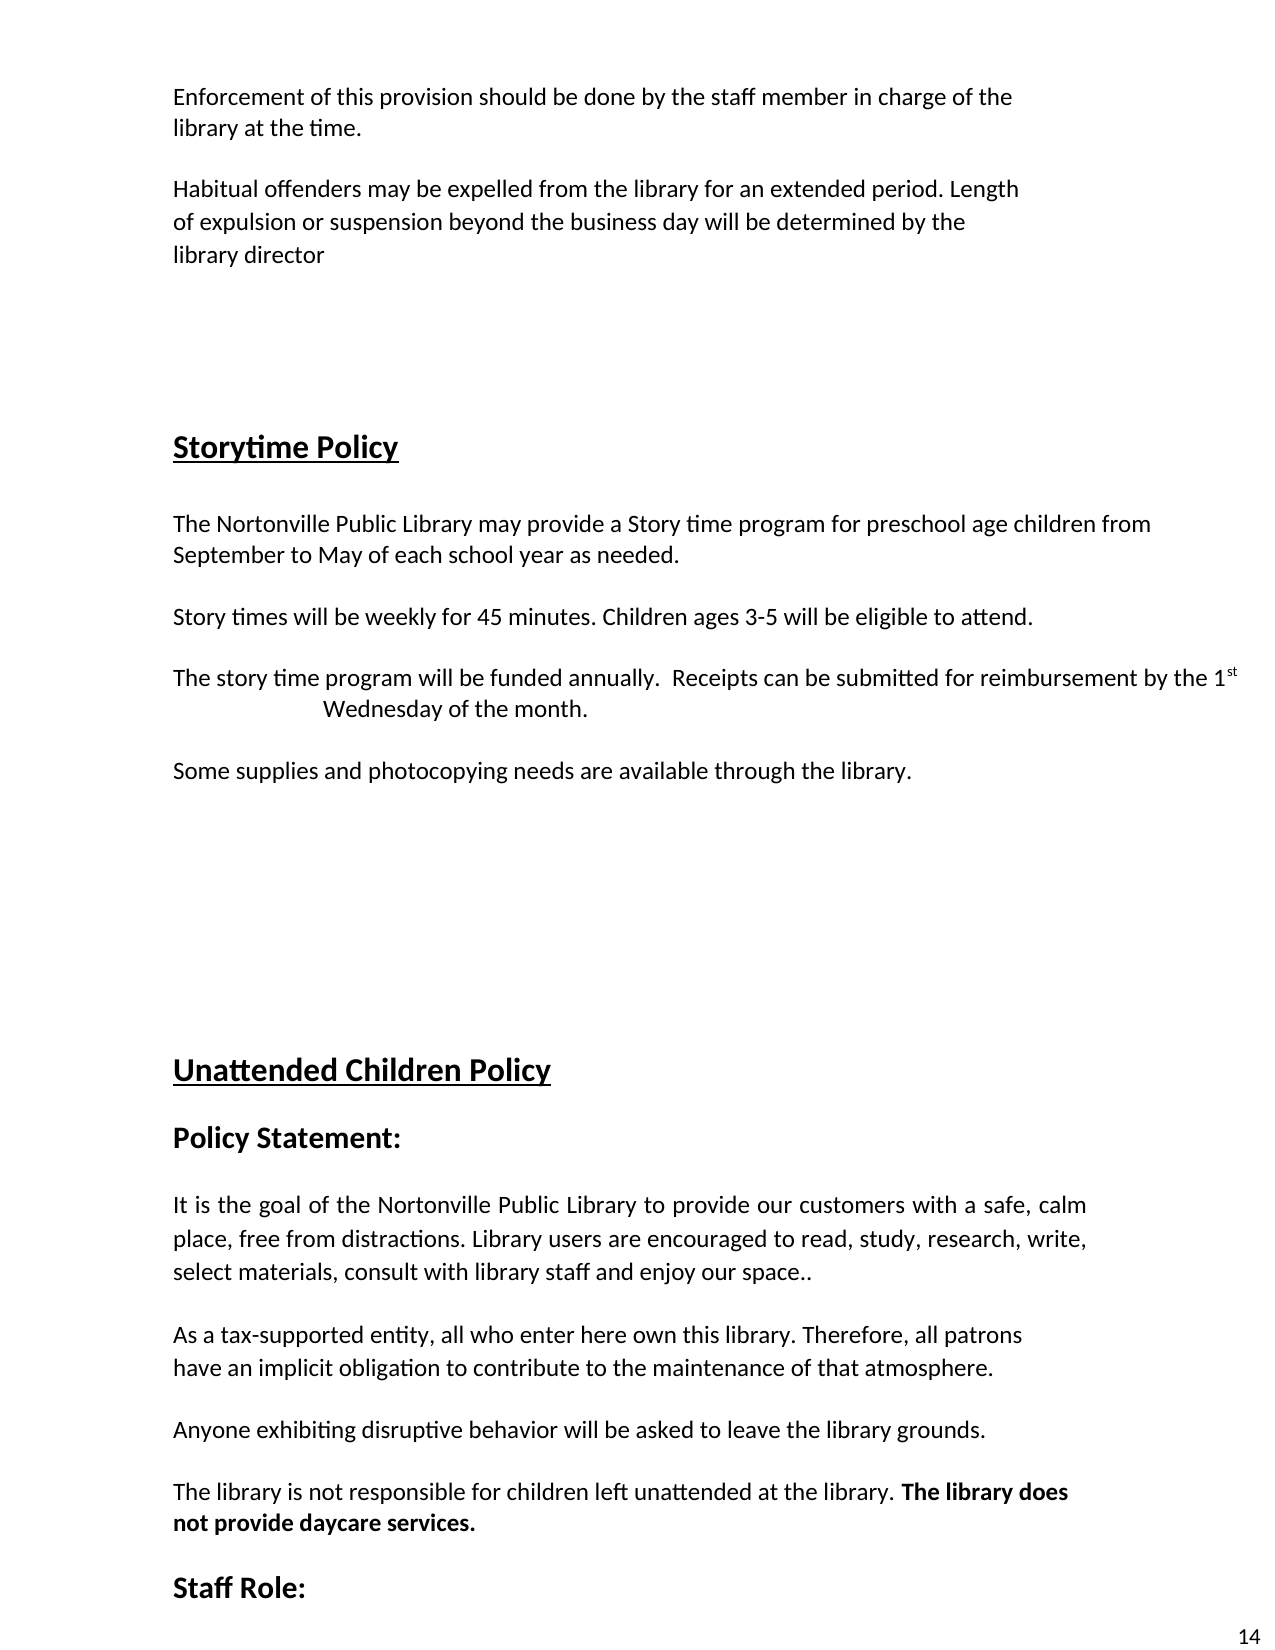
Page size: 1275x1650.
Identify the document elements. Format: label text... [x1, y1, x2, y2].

text September to May of each school year as needed. [173, 539, 1260, 569]
text Anyone exhibiting disruptive behavior will be asked to leave the library grounds. [173, 1414, 1260, 1444]
text Habitual offenders may be expelled from the library for an extended period. Length of expulsion or suspension beyond the business day will be determined by the library director [173, 173, 1026, 269]
text The library is not responsible for children left unattended at the library. The library does not provide daycare services. [173, 1476, 1091, 1538]
text The Nortonville Public Library may provide a Story time program for preschool age children from [173, 508, 1260, 539]
subtitle Staff Role: [173, 1568, 1260, 1607]
text Story times will be weekly for 45 minutes. Children ages 3-5 will be eligible to attend. [173, 601, 1260, 631]
text The story time program will be funded annually. Receipts can be submitted for reimbursement by the 1st [173, 662, 1260, 693]
text Wednesday of the month. [173, 693, 1260, 724]
text Enforcement of this provision should be done by the staff member in charge of the library at the time. [173, 81, 1017, 143]
text It is the goal of the Nortonville Public Library to provide our customers with a safe, calm place, free from distractions. Library users are encouraged to read, study, research, write, select materials, consult with library staff and enjoy our space.. [173, 1189, 1089, 1287]
text Some supplies and photocopying needs are available through the library. [173, 755, 1260, 785]
text Storytime Policy [173, 426, 1260, 467]
subtitle Policy Statement: [173, 1118, 1260, 1157]
text As a tax-supported entity, all who enter here own this library. Therefore, all patrons have an implicit obligation to contribute to the maintenance of that atmosphere. [173, 1319, 1067, 1382]
text Unattended Children Policy [173, 1049, 1260, 1090]
